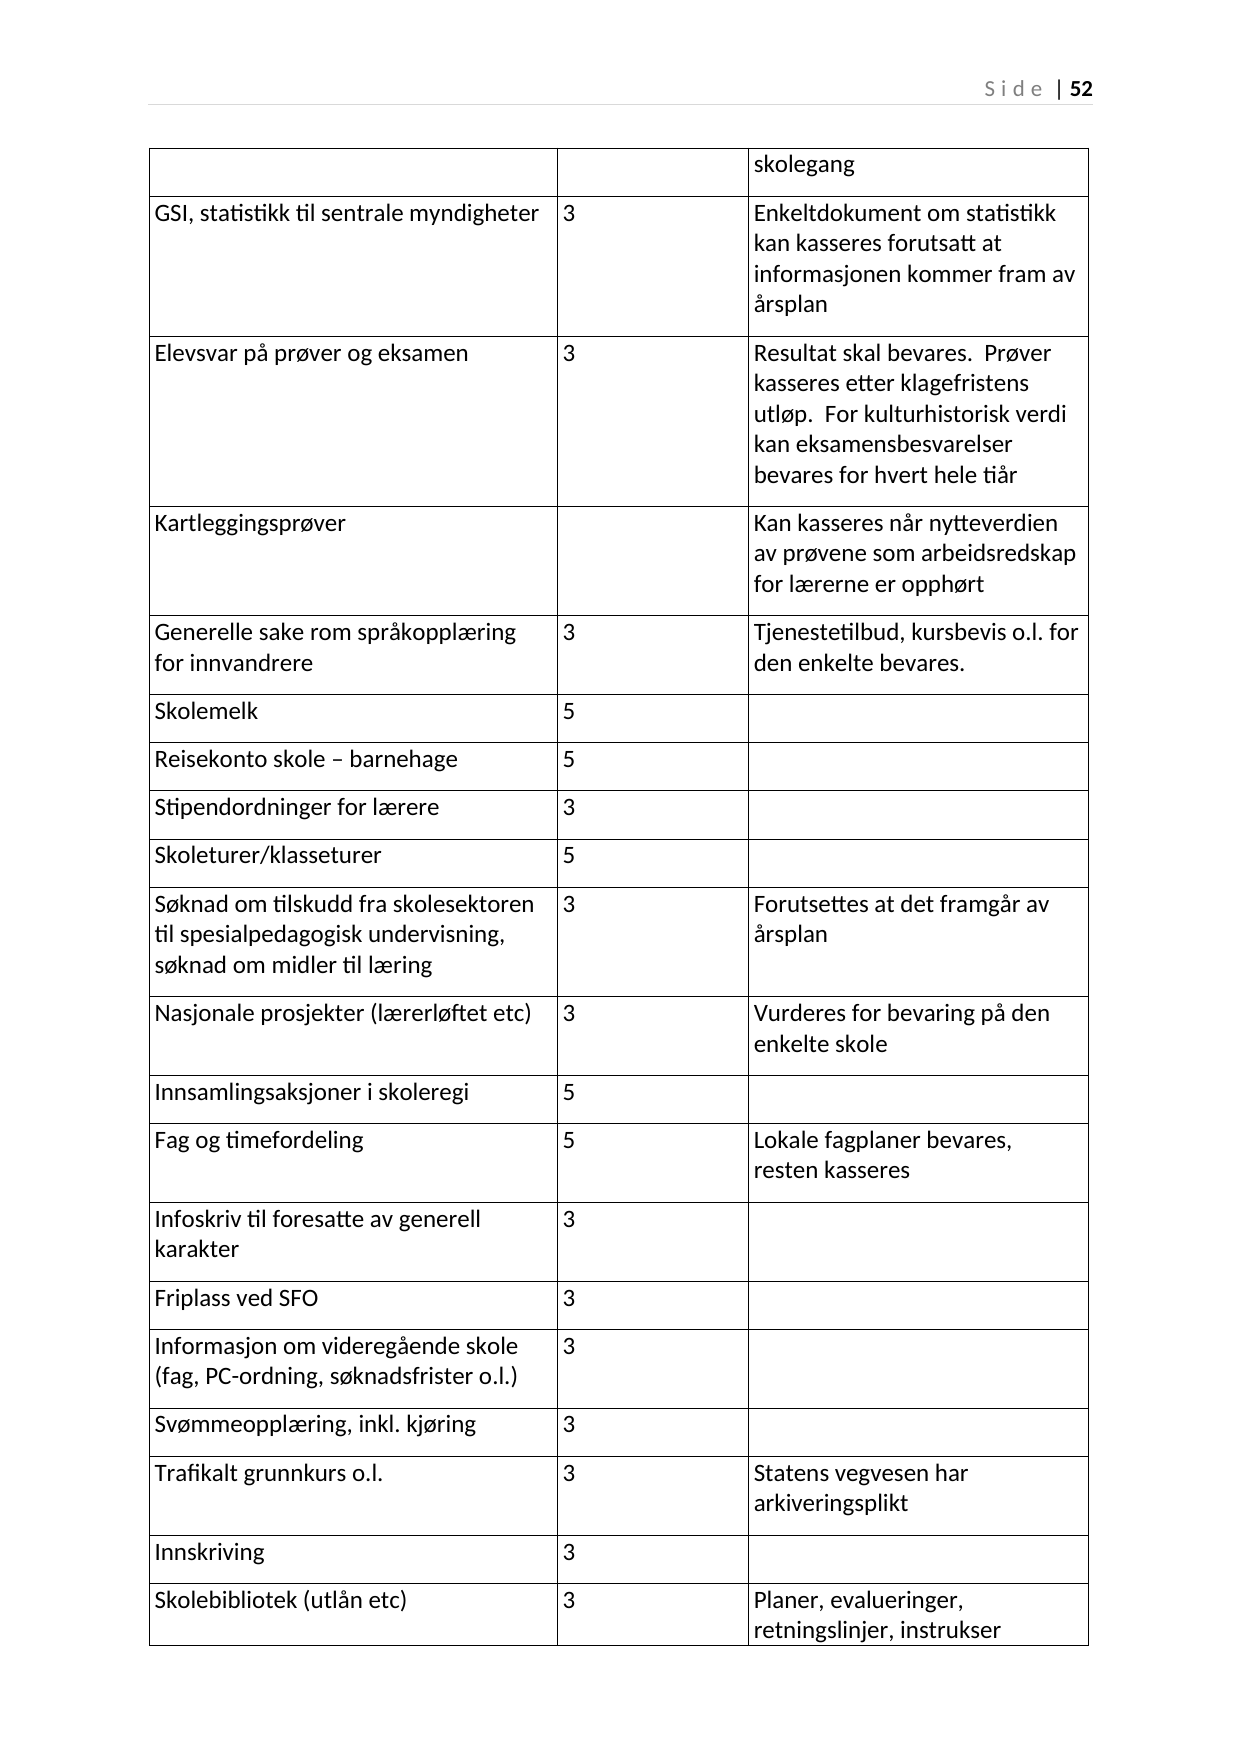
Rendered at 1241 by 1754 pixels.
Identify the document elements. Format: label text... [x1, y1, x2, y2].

table_cell Friplass ved SFO [150, 1282, 557, 1329]
table_cell 3 [558, 1282, 748, 1329]
table_cell 5 [558, 743, 748, 790]
table_cell 3 [558, 1330, 748, 1408]
table_cell Elevsvar på prøver og eksamen [150, 337, 557, 506]
table_cell [749, 1330, 1088, 1408]
table_cell 3 [558, 888, 748, 996]
table_cell 5 [558, 840, 748, 887]
table_cell Trafikalt grunnkurs o.l. [150, 1457, 557, 1534]
table_cell Tjenestetilbud, kursbevis o.l. for den enkelte bevares. [749, 616, 1088, 694]
table_cell 3 [558, 791, 748, 839]
table_cell [749, 1203, 1088, 1281]
table_cell [749, 743, 1088, 790]
table_cell 3 [558, 616, 748, 694]
table_cell GSI, statistikk til sentrale myndigheter [150, 197, 557, 336]
table_cell Lokale fagplaner bevares, resten kasseres [749, 1124, 1088, 1202]
table_cell 3 [558, 337, 748, 506]
table_cell Resultat skal bevares. Prøver kasseres etter klagefristens utløp. For kulturhistorisk verdi kan eksamensbesvarelser bevares for hvert hele tiår [749, 337, 1088, 506]
table_cell 3 [558, 1457, 748, 1534]
table_cell Kartleggingsprøver [150, 507, 557, 615]
table_cell Stipendordninger for lærere [150, 791, 557, 839]
table_cell skolegang [749, 149, 1088, 196]
table_cell 3 [558, 1203, 748, 1281]
table_cell 3 [558, 1409, 748, 1456]
table_cell Nasjonale prosjekter (lærerløftet etc) [150, 997, 557, 1075]
table_cell Innskriving [150, 1536, 557, 1583]
table_cell Generelle sake rom språkopplæring for innvandrere [150, 616, 557, 694]
table_cell Skoleturer/klasseturer [150, 840, 557, 887]
table_cell Statens vegvesen har arkiveringsplikt [749, 1457, 1088, 1534]
table_cell Skolebibliotek (utlån etc) [150, 1584, 557, 1645]
table_cell 3 [558, 1584, 748, 1645]
table_cell Planer, evalueringer, retningslinjer, instrukser [749, 1584, 1088, 1645]
table_cell [749, 695, 1088, 742]
table_cell [558, 149, 748, 196]
table_cell [749, 1282, 1088, 1329]
table_cell Fag og timefordeling [150, 1124, 557, 1202]
table_cell 5 [558, 1076, 748, 1123]
table_cell Skolemelk [150, 695, 557, 742]
table_cell Reisekonto skole – barnehage [150, 743, 557, 790]
table_cell [749, 1409, 1088, 1456]
table_cell [150, 149, 557, 196]
table_cell [749, 840, 1088, 887]
table_cell [749, 791, 1088, 839]
table_cell 5 [558, 1124, 748, 1202]
table_cell 3 [558, 197, 748, 336]
table_cell 3 [558, 997, 748, 1075]
table_cell [749, 1076, 1088, 1123]
table_cell Vurderes for bevaring på den enkelte skole [749, 997, 1088, 1075]
table_cell Infoskriv til foresatte av generell karakter [150, 1203, 557, 1281]
table_cell Søknad om tilskudd fra skolesektoren til spesialpedagogisk undervisning, søknad om midler til læring [150, 888, 557, 996]
table_cell [749, 1536, 1088, 1583]
table_cell 5 [558, 695, 748, 742]
table_cell Innsamlingsaksjoner i skoleregi [150, 1076, 557, 1123]
table_cell Kan kasseres når nytteverdien av prøvene som arbeidsredskap for lærerne er opphørt [749, 507, 1088, 615]
table_cell Enkeltdokument om statistikk kan kasseres forutsatt at informasjonen kommer fram av årsplan [749, 197, 1088, 336]
table_cell Svømmeopplæring, inkl. kjøring [150, 1409, 557, 1456]
table_cell 3 [558, 1536, 748, 1583]
table_cell [558, 507, 748, 615]
table_cell Forutsettes at det framgår av årsplan [749, 888, 1088, 996]
table_cell Informasjon om videregående skole (fag, PC-ordning, søknadsfrister o.l.) [150, 1330, 557, 1408]
